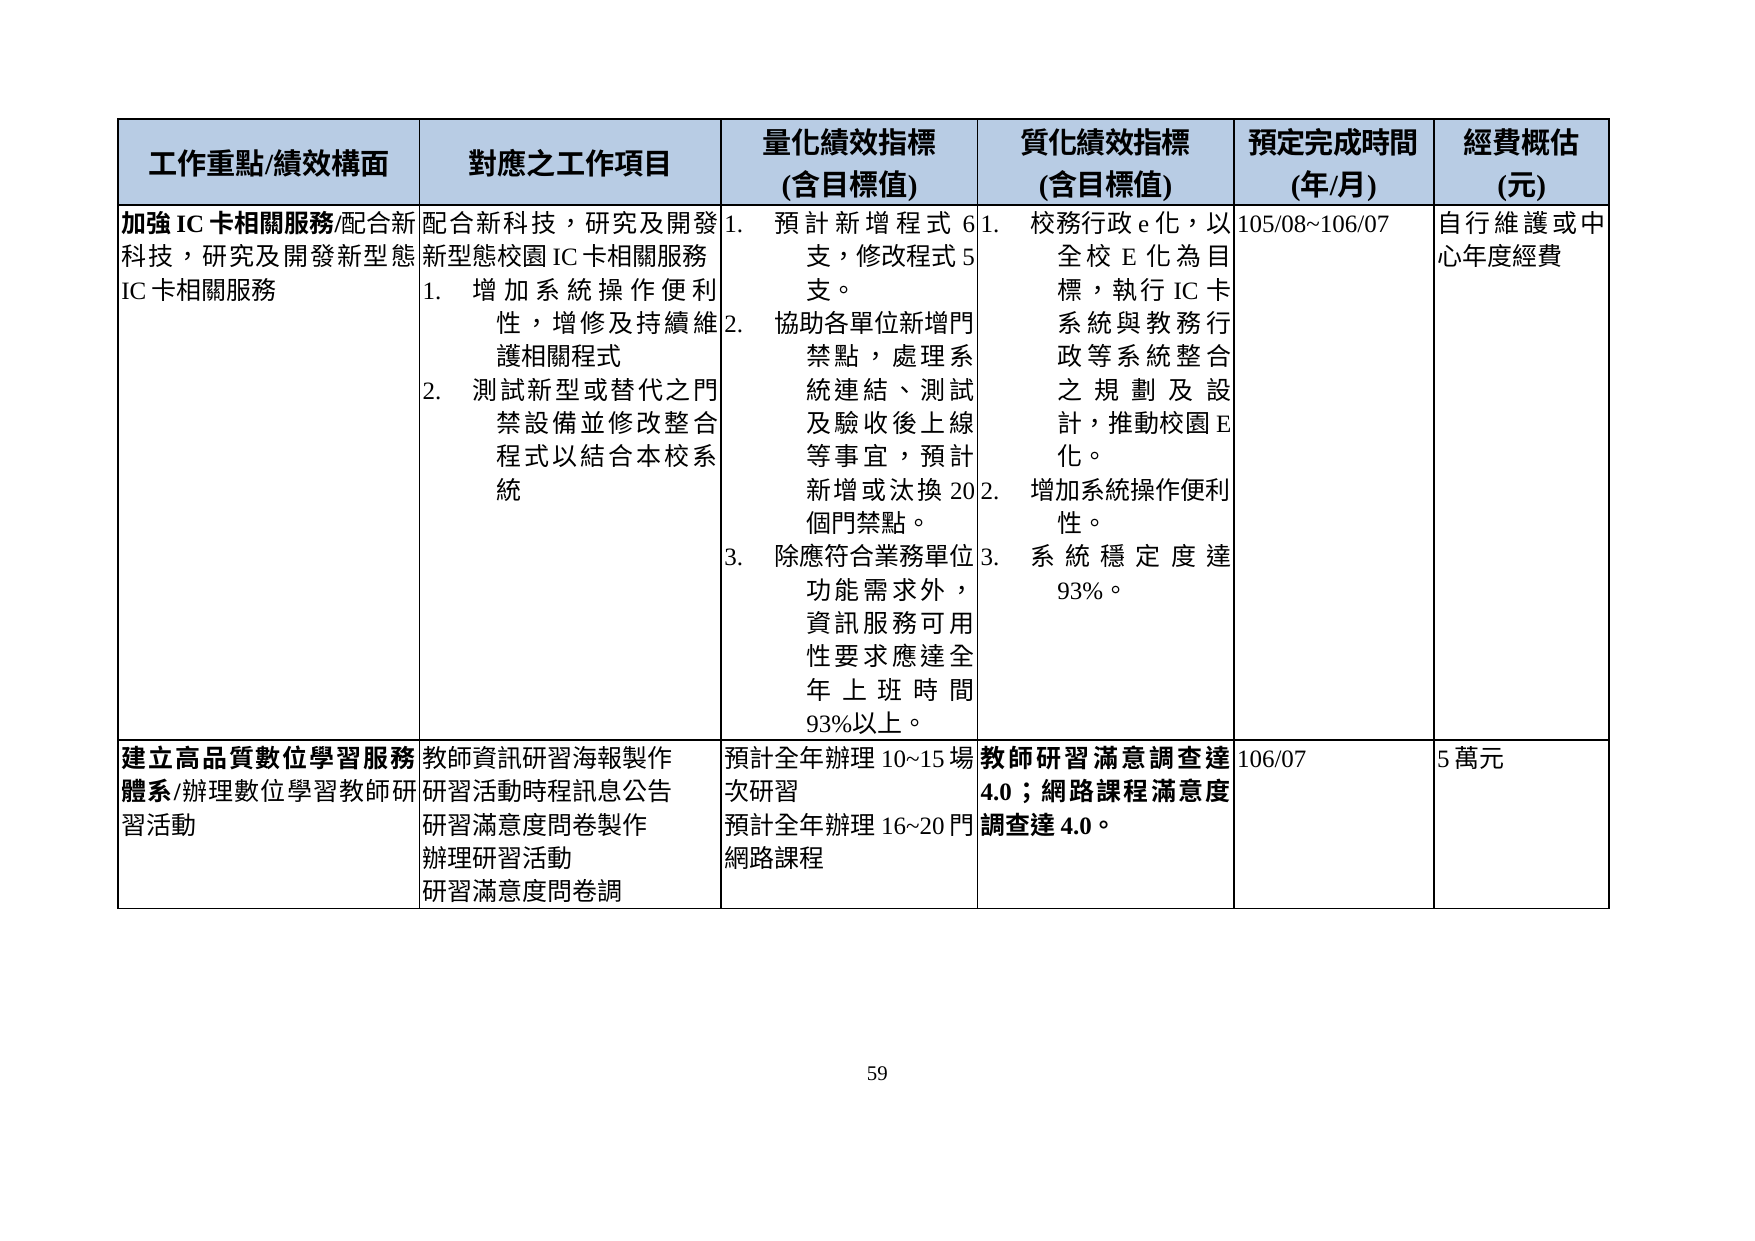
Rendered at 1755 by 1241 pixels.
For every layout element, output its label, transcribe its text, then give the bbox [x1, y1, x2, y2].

table_cell 106/07 [1235, 741, 1433, 907]
table_cell 5萬元 [1435, 741, 1608, 907]
table_cell 預計新增程式6支，修改程式5支。 協助各單位新增門禁點，處理系統連結、測試及驗收後上線等事宜，預計新增或汰換20個門禁點。 除應符合業務單位功能需求外，資訊服務可用性要求應達全年上班時間93%以上。 [722, 206, 977, 739]
table_cell 教師資訊研習海報製作 研習活動時程訊息公告 研習滿意度問卷製作 辦理研習活動 研習滿意度問卷調 [420, 741, 720, 907]
table_header 對應之工作項目 [420, 120, 720, 204]
table_header 預定完成時間 (年/月) [1235, 120, 1433, 204]
table_cell 教師研習滿意調查達4.0；網路課程滿意度調查達4.0。 [978, 741, 1233, 907]
table_header 質化績效指標 (含目標值) [978, 120, 1233, 204]
table_cell 加強IC卡相關服務/配合新科技，研究及開發新型態IC卡相關服務 [119, 206, 419, 739]
table_cell 配合新科技，研究及開發新型態校園IC卡相關服務 增加系統操作便利性，增修及持續維護相關程式 測試新型或替代之門禁設備並修改整合程式以結合本校系統 [420, 206, 720, 739]
table_cell 預計全年辦理10~15場次研習 預計全年辦理16~20門網路課程 [722, 741, 977, 907]
table_header 工作重點/績效構面 [119, 120, 419, 204]
table_cell 校務行政e化，以全校E化為目標，執行IC卡系統與教務行政等系統整合之規劃及設計，推動校園E化。 增加系統操作便利性。 系統穩定度達93%。 [978, 206, 1233, 739]
table_header 經費概估 (元) [1435, 120, 1608, 204]
table_header 量化績效指標 (含目標值) [722, 120, 977, 204]
table_cell 105/08~106/07 [1235, 206, 1433, 739]
table_cell 自行維護或中心年度經費 [1435, 206, 1608, 739]
table_cell 建立高品質數位學習服務體系/辦理數位學習教師研習活動 [119, 741, 419, 907]
